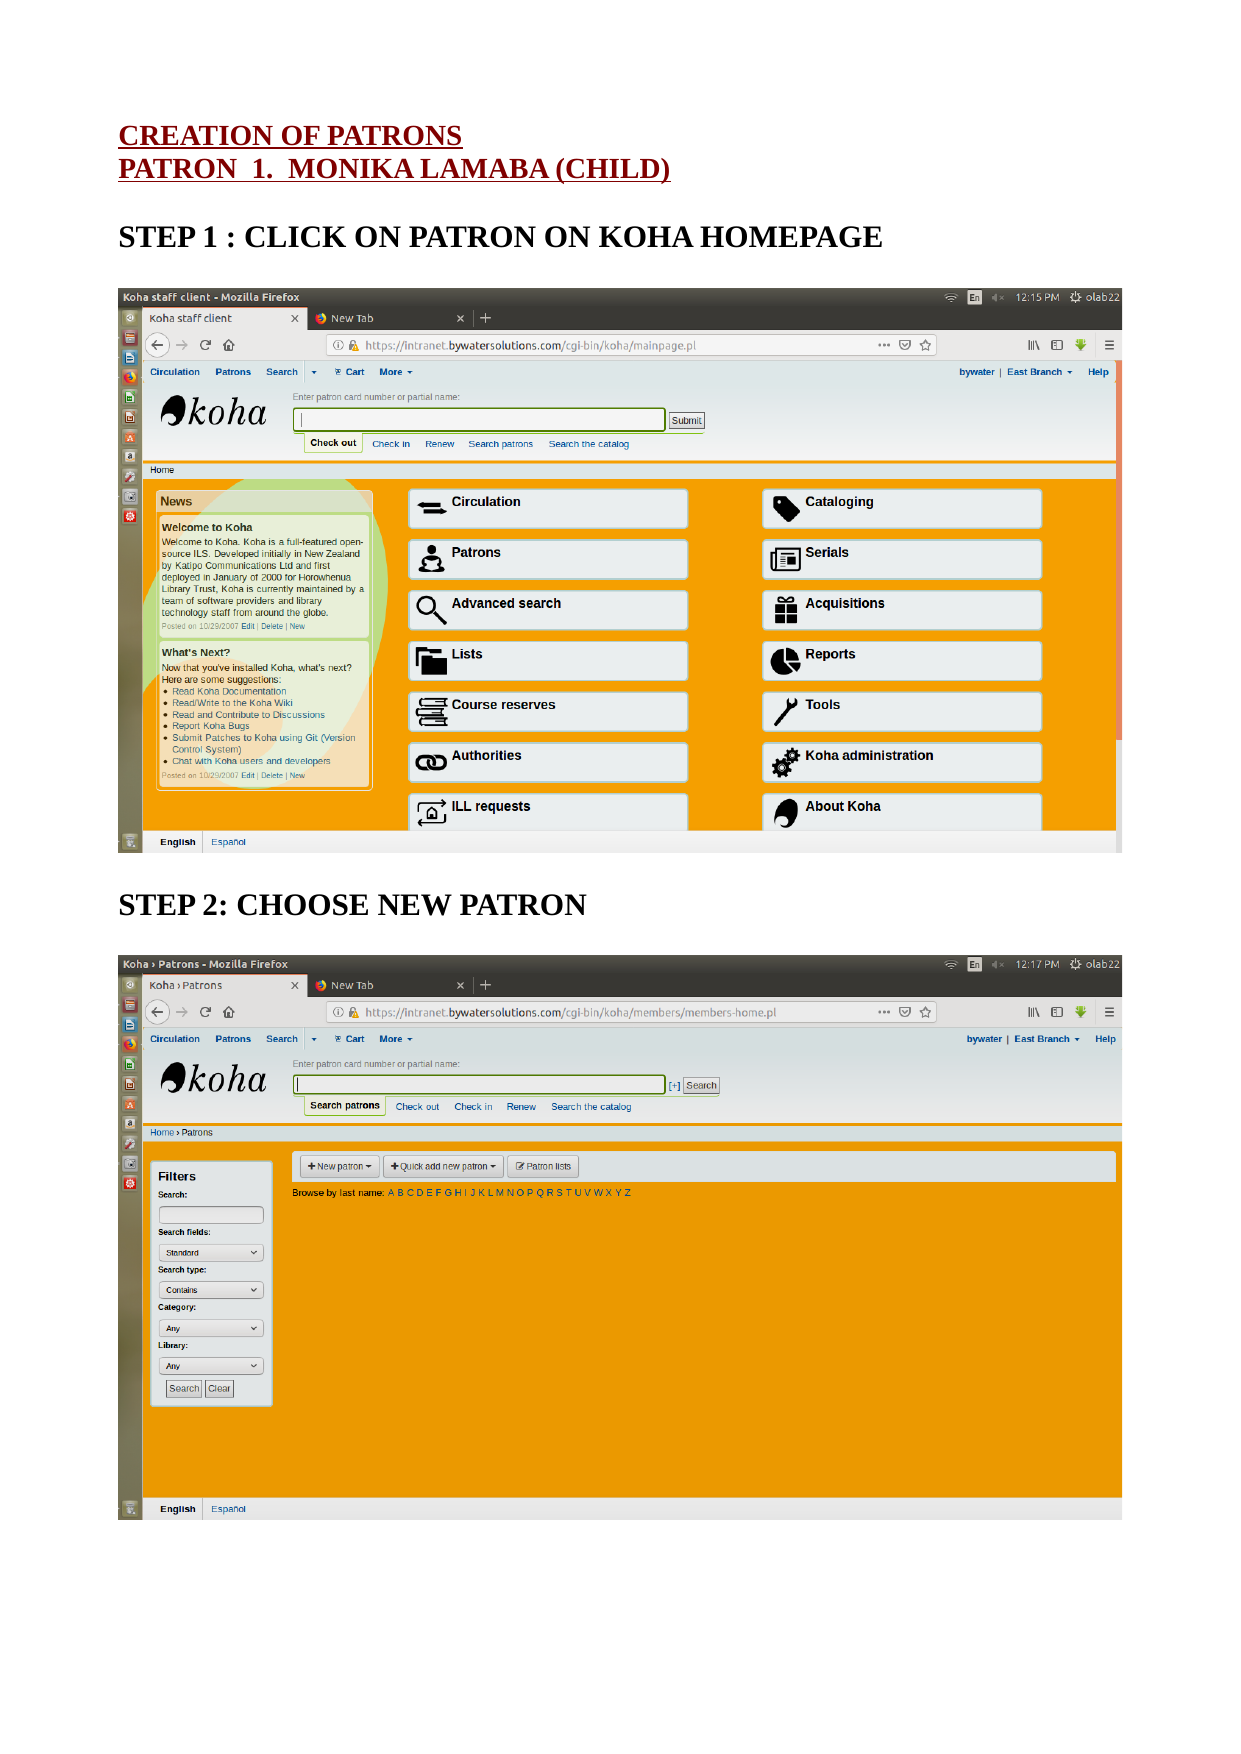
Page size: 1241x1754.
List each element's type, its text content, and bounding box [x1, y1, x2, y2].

text STEP 1 : CLICK ON PATRON ON KOHA HOMEPAGE [118, 219, 1122, 255]
text PATRON 1. MONIKA LAMABA (CHILD) [118, 152, 1122, 185]
text CREATION OF PATRONS [118, 118, 1122, 152]
text STEP 2: CHOOSE NEW PATRON [118, 886, 1122, 922]
picture [118, 288, 1123, 853]
picture [118, 955, 1123, 1520]
